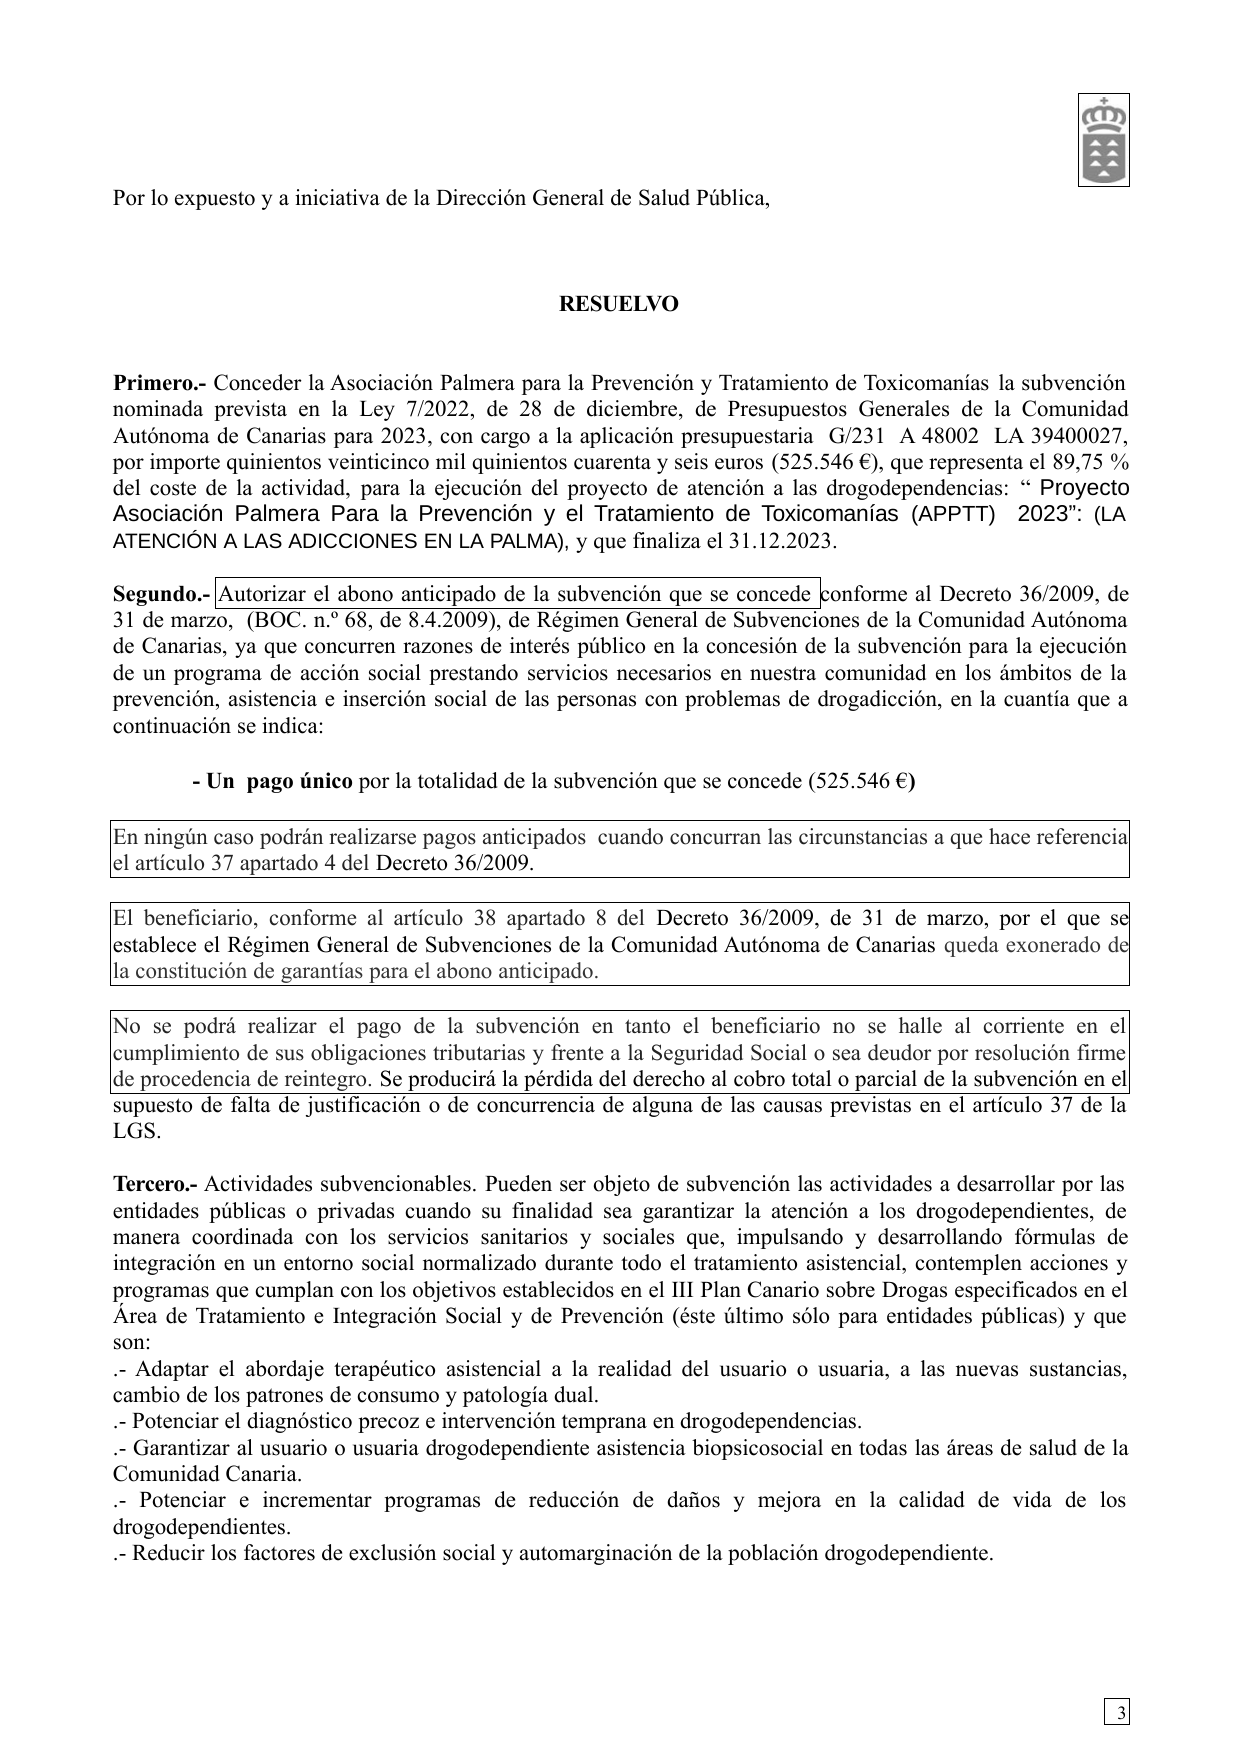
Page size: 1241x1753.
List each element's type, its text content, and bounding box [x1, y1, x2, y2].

text Por lo expuesto y a iniciativa de la Dirección General de Salud Pública, [113, 185, 793, 211]
text . [113, 1356, 118, 1381]
picture [111, 1011, 1129, 1093]
text 3 [113, 607, 124, 633]
text . [113, 1435, 118, 1460]
text - [192, 768, 206, 794]
text cambio de los patrones de consumo y patología dual. [113, 1382, 623, 1407]
text - Adaptar el abordaje terapéutico asistencial a la realidad del usuario o usuaria, a las nuevas sustancias, [118, 1356, 1150, 1381]
text En ningún caso podrán realizarse pagos anticipados cuando concurran las circunstancias a que hace referencia [113, 824, 1151, 849]
text la constitución de garantías para el abono anticipado. [113, 958, 1153, 983]
text - Garantizar al usuario o usuaria drogodependiente asistencia biopsicosocial en todas las áreas de salud de la [118, 1435, 1151, 1460]
text nominada prevista en la Ley 7/2022, de 28 de diciembre, de Presupuestos Generales de la Comunidad [113, 396, 1153, 422]
text 3 [1117, 1703, 1151, 1724]
picture [111, 903, 1129, 985]
text drogodependientes. [113, 1514, 1150, 1539]
text por importe quinientos veinticinco mil quinientos cuarenta y seis euros (525.546 €), que representa el 89,75 % [113, 449, 1153, 474]
text Segundo.- Autorizar el abono anticipado de la subvención que se concede conforme al Decreto 36/2009, de [113, 581, 1152, 606]
text cumplimiento de sus obligaciones tributarias y frente a la Seguridad Social o sea deudor por resolución firme [113, 1039, 1151, 1065]
picture [1079, 94, 1129, 186]
text RESUELVO [558, 291, 709, 316]
text - Reducir los factores de exclusión social y automarginación de la población drogodependiente. [143, 1540, 1150, 1566]
text el artículo 37 apartado 4 del Decreto 36/2009. [113, 850, 1151, 876]
text son: [113, 1329, 1151, 1355]
text 1 de marzo, (BOC. n.º 68, de 8.4.2009), de Régimen General de Subvenciones de la Comunidad Autónoma [124, 607, 1151, 633]
text . [113, 1487, 143, 1513]
text integración en un entorno social normalizado durante todo el tratamiento asistencial, contemplen acciones y [113, 1250, 1151, 1276]
text programas que cumplan con los objetivos establecidos en el III Plan Canario sobre Drogas especificados en el [113, 1277, 1151, 1302]
text prevención, asistencia e inserción social de las personas con problemas de drogadicción, en la cuantía que a [113, 686, 1151, 712]
text supuesto de falta de justificación o de concurrencia de alguna de las causas previstas en el artículo 37 de la [113, 1092, 1151, 1118]
text Autónoma de Canarias para 2023, con cargo a la aplicación presupuestaria G/231 A 48002 LA 39400027, [113, 423, 1153, 448]
text ATENCIÓN A LAS ADICCIONES EN LA PALMA), y que finaliza el 31.12.2023. [113, 528, 1153, 553]
text . [113, 1540, 143, 1566]
text No se podrá realizar el pago de la subvención en tanto el beneficiario no se halle al corriente en el [113, 1013, 1151, 1038]
text del coste de la actividad, para la ejecución del proyecto de atención a las drogodependencias: “ Proyecto [113, 475, 1153, 501]
text de un programa de acción social prestando servicios necesarios en nuestra comunidad en los ámbitos de la [113, 660, 1151, 685]
text Comunidad Canaria. [113, 1461, 1150, 1487]
text de procedencia de reintegro. Se producirá la pérdida del derecho al cobro total o parcial de la subvención en el [113, 1066, 1151, 1091]
text - Potenciar e incrementar programas de reducción de daños y mejora en la calidad de vida de los [143, 1487, 1150, 1513]
text de Canarias, ya que concurren razones de interés público en la concesión de la subvención para la ejecución [113, 633, 1151, 659]
text - Potenciar el diagnóstico precoz e intervención temprana en drogodependencias. [118, 1408, 1151, 1434]
text manera coordinada con los servicios sanitarios y sociales que, impulsando y desarrollando fórmulas de [113, 1224, 1151, 1249]
text establece el Régimen General de Subvenciones de la Comunidad Autónoma de Canarias queda exonerado de [113, 932, 1153, 957]
text LGS. [113, 1118, 1151, 1144]
text entidades públicas o privadas cuando su finalidad sea garantizar la atención a los drogodependientes, de [113, 1198, 1151, 1223]
text . [113, 1408, 118, 1434]
picture [1105, 1699, 1129, 1724]
text Área de Tratamiento e Integración Social y de Prevención (éste último sólo para entidades públicas) y que [113, 1303, 1151, 1328]
text El beneficiario, conforme al artículo 38 apartado 8 del Decreto 36/2009, de 31 de marzo, por el que se [113, 905, 1153, 931]
picture [111, 821, 1129, 877]
text Un pago único por la totalidad de la subvención que se concede (525.546 €) [206, 768, 939, 794]
text Asociación Palmera Para la Prevención y el Tratamiento de Toxicomanías (APPTT) 2023”: (LA [113, 501, 1153, 527]
text continuación se indica: [113, 713, 1151, 738]
text Primero.- Conceder la Asociación Palmera para la Prevención y Tratamiento de Toxicomanías la subvención [113, 370, 1153, 395]
text Tercero.- Actividades subvencionables. Pueden ser objeto de subvención las actividades a desarrollar por las [113, 1171, 1151, 1197]
